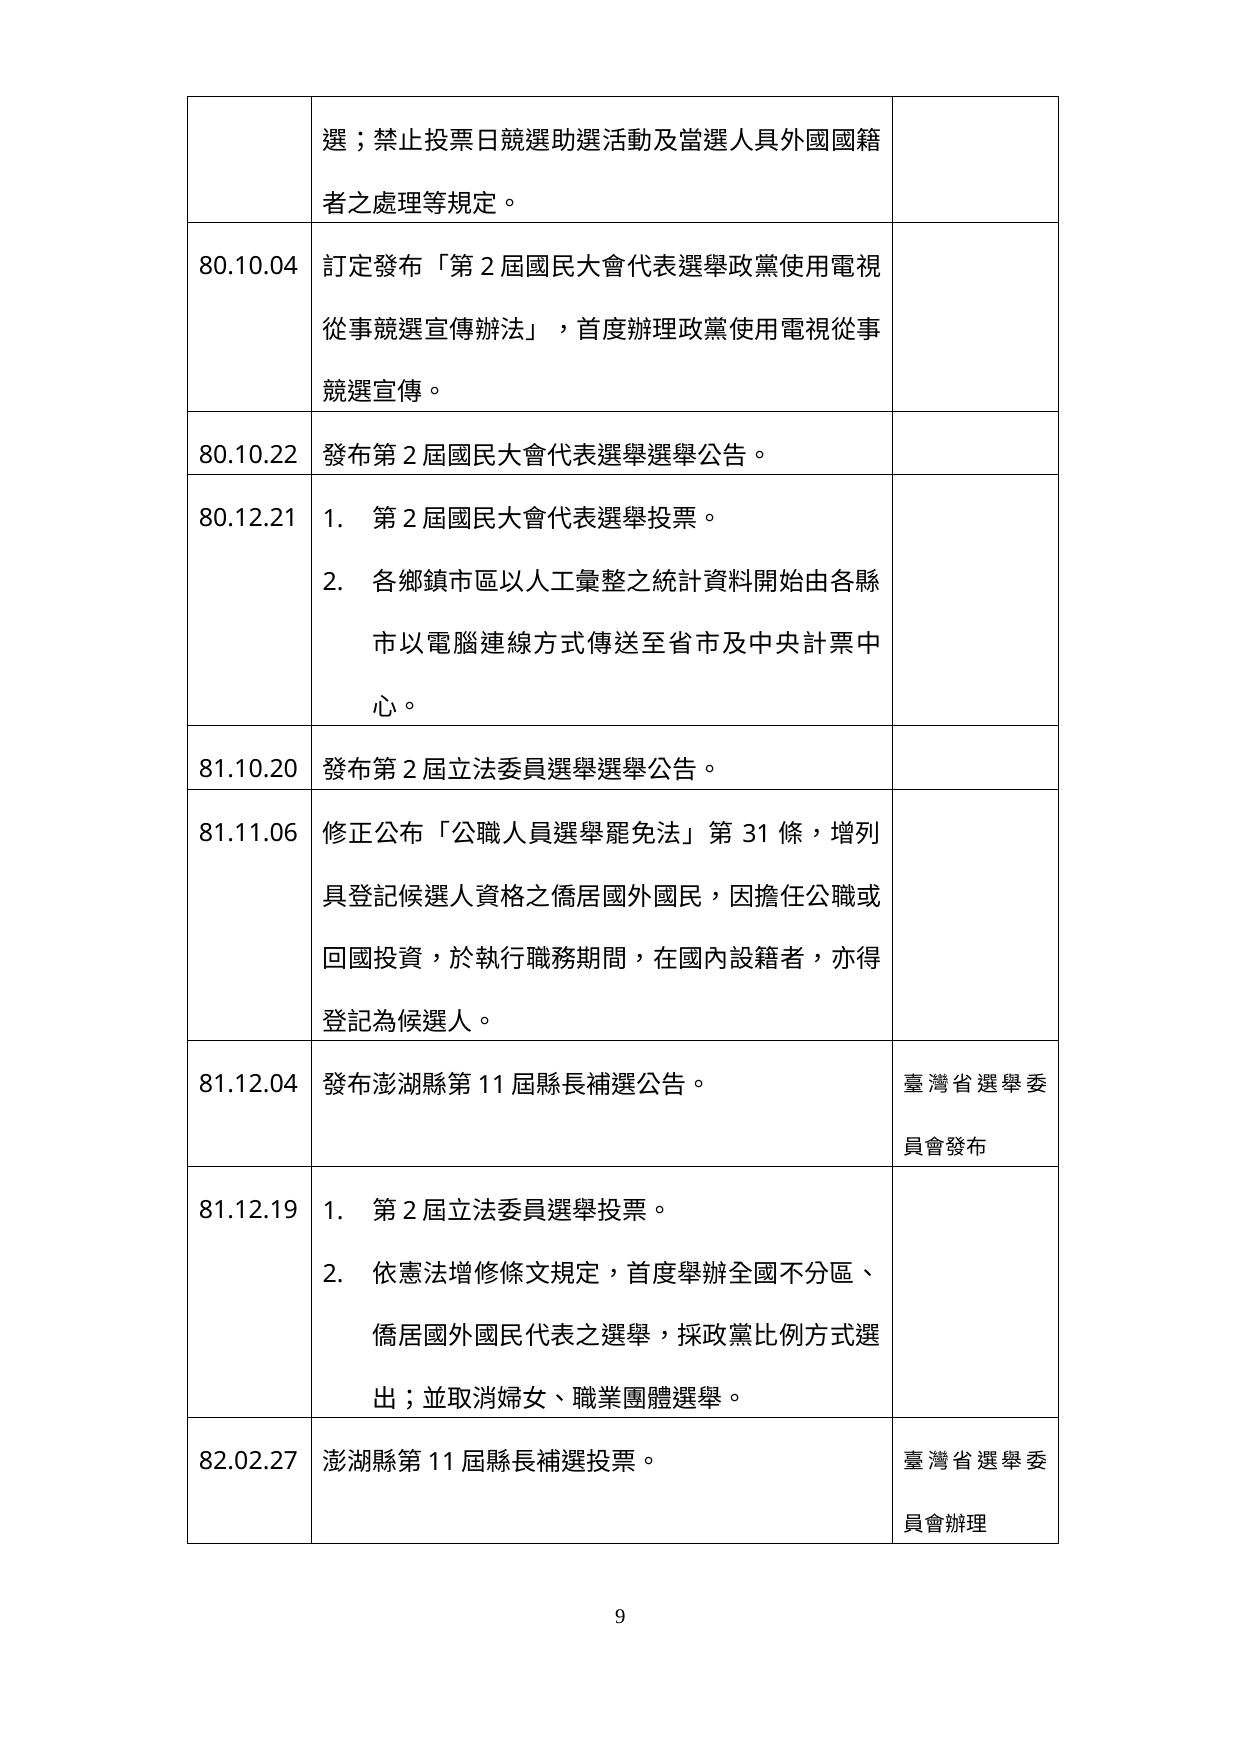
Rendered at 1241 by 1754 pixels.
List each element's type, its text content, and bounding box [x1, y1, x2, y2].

table_cell 80.10.22 [188, 412, 311, 474]
table_cell 臺灣省選舉委員會發布 [893, 1041, 1058, 1166]
table_cell 修正公布「公職人員選舉罷免法」第 31 條，增列具登記候選人資格之僑居國外國民，因擔任公職或回國投資，於執行職務期間，在國內設籍者，亦得登記為候選人。 [312, 790, 892, 1040]
table_cell 訂定發布「第2屆國民大會代表選舉政黨使用電視從事競選宣傳辦法」，首度辦理政黨使用電視從事競選宣傳。 [312, 223, 892, 411]
table_cell 發布澎湖縣第11屆縣長補選公告。 [312, 1041, 892, 1166]
table_cell 80.12.21 [188, 475, 311, 725]
table_cell 81.12.04 [188, 1041, 311, 1166]
table_cell [893, 412, 1058, 474]
table_cell [188, 97, 311, 222]
table_cell 選；禁止投票日競選助選活動及當選人具外國國籍者之處理等規定。 [312, 97, 892, 222]
table_cell [893, 726, 1058, 789]
table_cell 81.10.20 [188, 726, 311, 789]
table_cell 第2屆國民大會代表選舉投票。 各鄉鎮市區以人工彙整之統計資料開始由各縣市以電腦連線方式傳送至省市及中央計票中心。 [312, 475, 892, 725]
table_cell 發布第2屆國民大會代表選舉選舉公告。 [312, 412, 892, 474]
table_cell 81.12.19 [188, 1167, 311, 1417]
table_cell 第2屆立法委員選舉投票。 依憲法增修條文規定，首度舉辦全國不分區、僑居國外國民代表之選舉，採政黨比例方式選出；並取消婦女、職業團體選舉。 [312, 1167, 892, 1417]
table_cell [893, 97, 1058, 222]
table_cell 82.02.27 [188, 1418, 311, 1543]
table_cell 81.11.06 [188, 790, 311, 1040]
table_cell [893, 1167, 1058, 1417]
table_cell 發布第2屆立法委員選舉選舉公告。 [312, 726, 892, 789]
table_cell 澎湖縣第11屆縣長補選投票。 [312, 1418, 892, 1543]
table_cell [893, 475, 1058, 725]
table_cell 80.10.04 [188, 223, 311, 411]
table_cell [893, 223, 1058, 411]
table_cell 臺灣省選舉委員會辦理 [893, 1418, 1058, 1543]
table_cell [893, 790, 1058, 1040]
